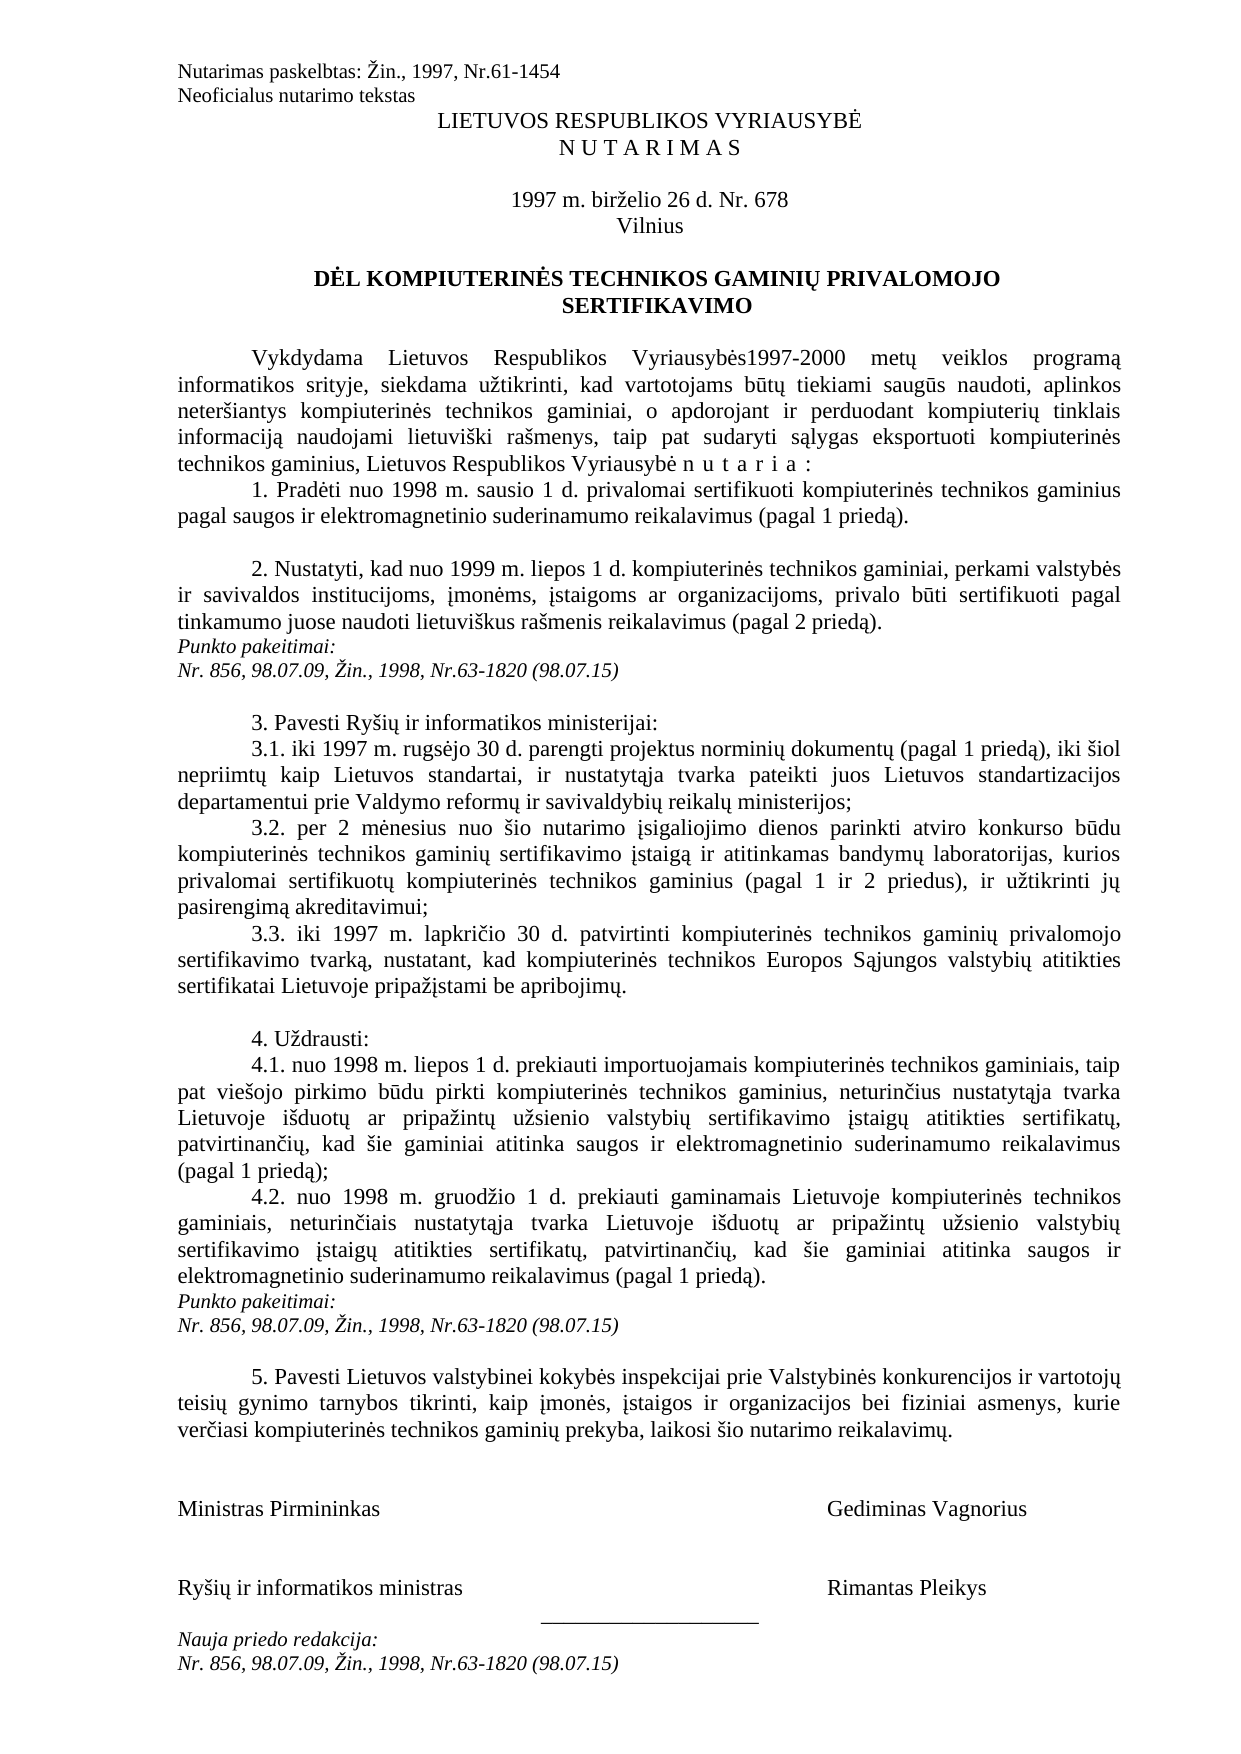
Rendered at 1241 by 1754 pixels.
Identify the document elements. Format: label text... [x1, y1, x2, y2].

text ___________________ [177, 1600, 1122, 1627]
text 3.3. iki 1997 m. lapkričio 30 d. patvirtinti kompiuterinės technikos gaminių privalomojo sertifikavimo tvarką, nustatant, kad kompiuterinės technikos Europos Sąjungos valstybių atitikties sertifikatai Lietuvoje pripažįstami be apribojimų. [177, 919, 1122, 999]
text DĖL KOMPIUTERINĖS TECHNIKOS GAMINIŲ PRIVALOMOJO SERTIFIKAVIMO [310, 265, 1004, 318]
text Vilnius [177, 213, 1122, 239]
text 2. Nustatyti, kad nuo 1999 m. liepos 1 d. kompiuterinės technikos gaminiai, perkami valstybės ir savivaldos institucijoms, įmonėms, įstaigoms ar organizacijoms, privalo būti sertifikuoti pagal tinkamumo juose naudoti lietuviškus rašmenis reikalavimus (pagal 2 priedą). [177, 555, 1122, 634]
text 4.2. nuo 1998 m. gruodžio 1 d. prekiauti gaminamais Lietuvoje kompiuterinės technikos gaminiais, neturinčiais nustatytąja tvarka Lietuvoje išduotų ar pripažintų užsienio valstybių sertifikavimo įstaigų atitikties sertifikatų, patvirtinančių, kad šie gaminiai atitinka saugos ir elektromagnetinio suderinamumo reikalavimus (pagal 1 priedą). [177, 1183, 1122, 1288]
text Nr. 856, 98.07.09, Žin., 1998, Nr.63-1820 (98.07.15) [177, 658, 1122, 682]
text Punkto pakeitimai: [177, 634, 1122, 658]
text Neoficialus nutarimo tekstas [177, 83, 1122, 107]
text Nauja priedo redakcija: [177, 1627, 1122, 1651]
text 4. Uždrausti: [177, 1025, 1122, 1051]
text Ministras Pirmininkas Gediminas Vagnorius [177, 1495, 1122, 1521]
text 1997 m. birželio 26 d. Nr. 678 [177, 186, 1122, 213]
text N U T A R I M A S [177, 133, 1122, 160]
text 5. Pavesti Lietuvos valstybinei kokybės inspekcijai prie Valstybinės konkurencijos ir vartotojų teisių gynimo tarnybos tikrinti, kaip įmonės, įstaigos ir organizacijos bei fiziniai asmenys, kurie verčiasi kompiuterinės technikos gaminių prekyba, laikosi šio nutarimo reikalavimų. [177, 1363, 1122, 1442]
text 3.2. per 2 mėnesius nuo šio nutarimo įsigaliojimo dienos parinkti atviro konkurso būdu kompiuterinės technikos gaminių sertifikavimo įstaigą ir atitinkamas bandymų laboratorijas, kurios privalomai sertifikuotų kompiuterinės technikos gaminius (pagal 1 ir 2 priedus), ir užtikrinti jų pasirengimą akreditavimui; [177, 814, 1122, 919]
text 4.1. nuo 1998 m. liepos 1 d. prekiauti importuojamais kompiuterinės technikos gaminiais, taip pat viešojo pirkimo būdu pirkti kompiuterinės technikos gaminius, neturinčius nustatytąja tvarka Lietuvoje išduotų ar pripažintų užsienio valstybių sertifikavimo įstaigų atitikties sertifikatų, patvirtinančių, kad šie gaminiai atitinka saugos ir elektromagnetinio suderinamumo reikalavimus (pagal 1 priedą); [177, 1051, 1122, 1183]
text Nr. 856, 98.07.09, Žin., 1998, Nr.63-1820 (98.07.15) [177, 1651, 1122, 1675]
text Punkto pakeitimai: [177, 1288, 1122, 1313]
text LIETUVOS RESPUBLIKOS VYRIAUSYBĖ [177, 107, 1122, 133]
text Vykdydama Lietuvos Respublikos Vyriausybės1997-2000 metų veiklos programą informatikos srityje, siekdama užtikrinti, kad vartotojams būtų tiekiami saugūs naudoti, aplinkos neteršiantys kompiuterinės technikos gaminiai, o apdorojant ir perduodant kompiuterių tinklais informaciją naudojami lietuviški rašmenys, taip pat sudaryti sąlygas eksportuoti kompiuterinės technikos gaminius, Lietuvos Respublikos Vyriausybė nutaria: [177, 344, 1122, 476]
text 1. Pradėti nuo 1998 m. sausio 1 d. privalomai sertifikuoti kompiuterinės technikos gaminius pagal saugos ir elektromagnetinio suderinamumo reikalavimus (pagal 1 priedą). [177, 476, 1122, 529]
text Nr. 856, 98.07.09, Žin., 1998, Nr.63-1820 (98.07.15) [177, 1313, 1122, 1337]
text 3.1. iki 1997 m. rugsėjo 30 d. parengti projektus norminių dokumentų (pagal 1 priedą), iki šiol nepriimtų kaip Lietuvos standartai, ir nustatytąja tvarka pateikti juos Lietuvos standartizacijos departamentui prie Valdymo reformų ir savivaldybių reikalų ministerijos; [177, 735, 1122, 814]
text Nutarimas paskelbtas: Žin., 1997, Nr.61-1454 [177, 59, 1122, 83]
text Ryšių ir informatikos ministras Rimantas Pleikys [177, 1574, 1122, 1600]
text 3. Pavesti Ryšių ir informatikos ministerijai: [177, 709, 1122, 735]
